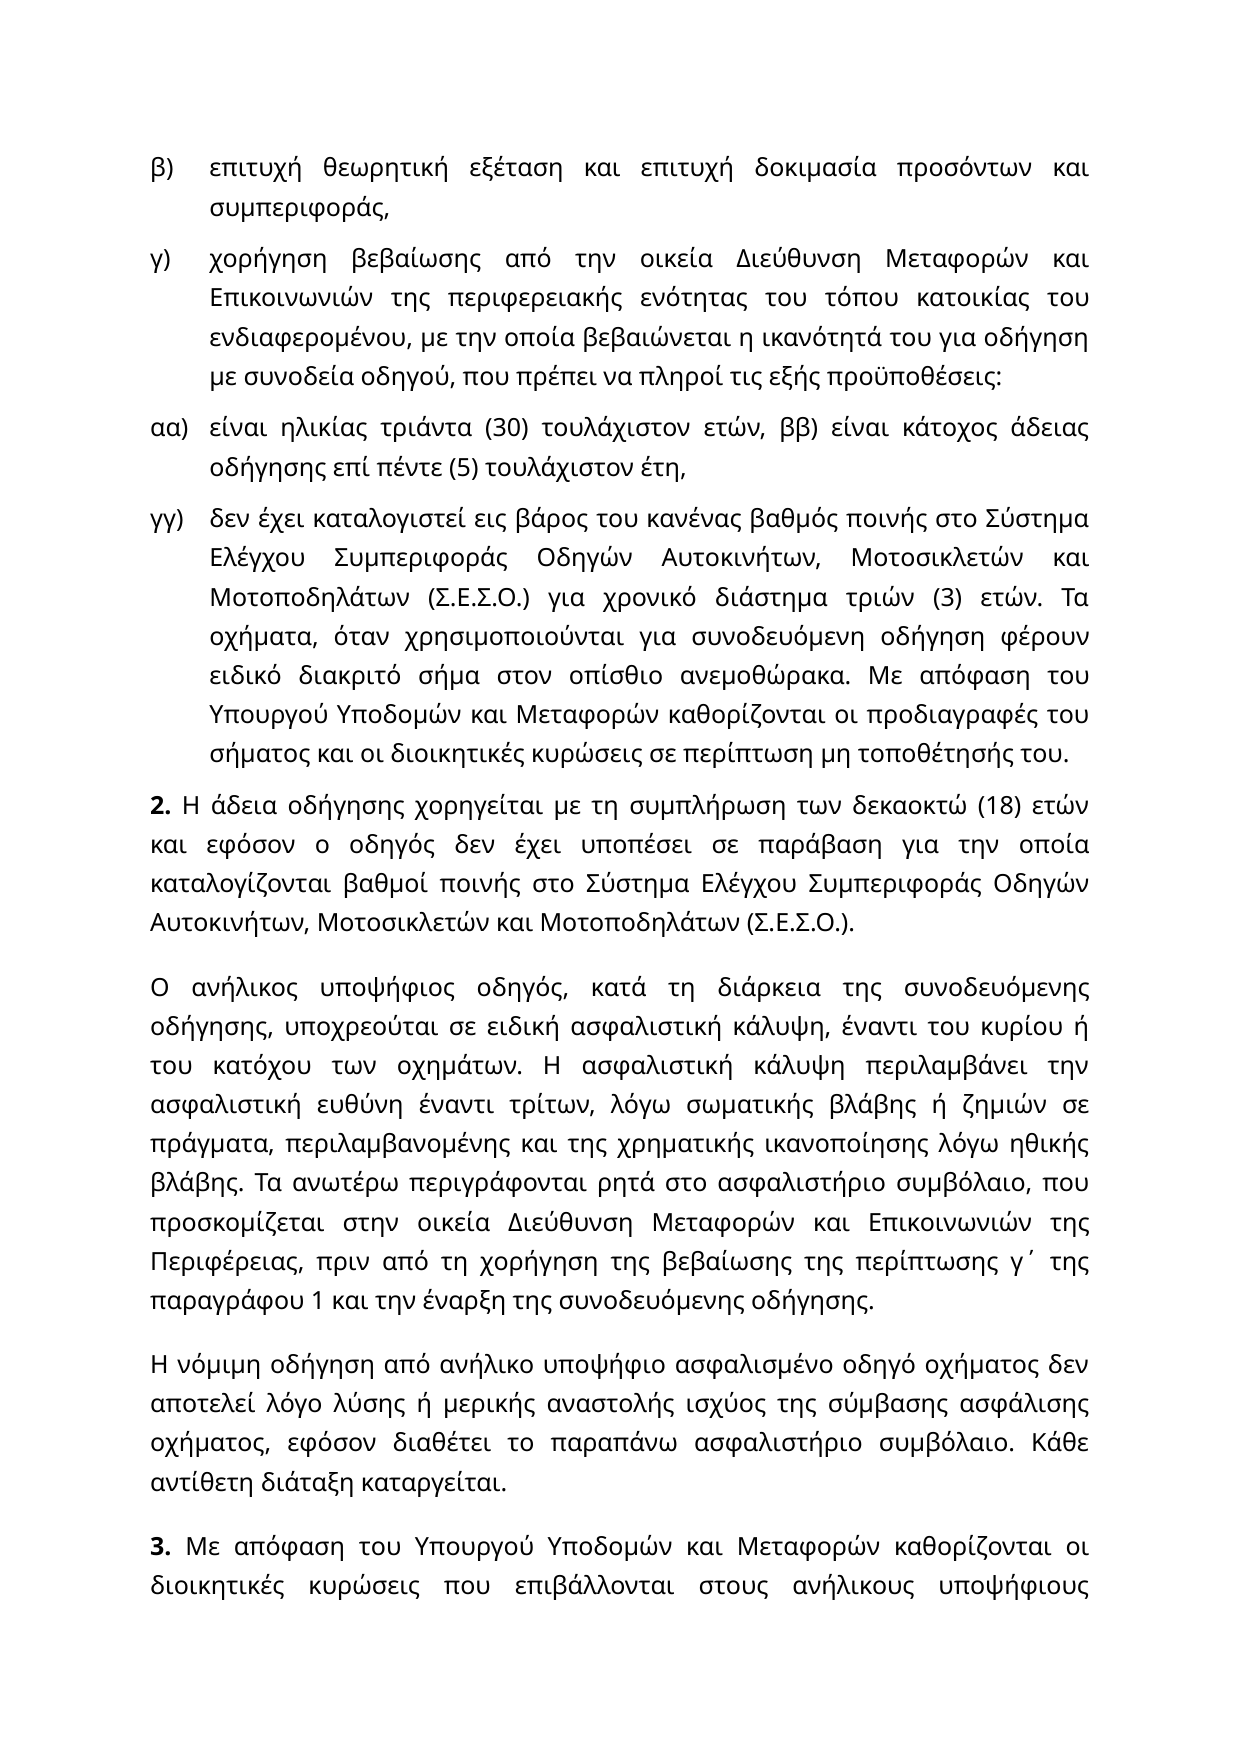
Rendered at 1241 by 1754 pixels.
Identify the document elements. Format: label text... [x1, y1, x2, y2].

list αα) είναι ηλικίας τριάντα (30) τουλάχιστον ετών, ββ) είναι κάτοχος άδειας οδήγησης επί πέντε (5) τουλάχιστον έτη, [150, 410, 1090, 483]
text Ο ανήλικος υποψήφιος οδηγός, κατά τη διάρκεια της συνοδευόμενης οδήγησης, υποχρεούται σε ειδική ασφαλιστική κάλυψη, έναντι του κυρίου ή του κατόχου των οχημάτων. Η ασφαλιστική κάλυψη περιλαμβάνει την ασφαλιστική ευθύνη έναντι τρίτων, λόγω σωματικής βλάβης ή ζημιών σε πράγματα, περιλαμβανομένης και της χρηματικής ικανοποίησης λόγω ηθικής βλάβης. Τα ανωτέρω περιγράφονται ρητά στο ασφαλιστήριο συμβόλαιο, που προσκομίζεται στην οικεία Διεύθυνση Μεταφορών και Επικοινωνιών της Περιφέρειας, πριν από τη χορήγηση της βεβαίωσης της περίπτωσης γ΄ της παραγράφου 1 και την έναρξη της συνοδευόμενης οδήγησης. [150, 969, 1090, 1317]
list γ) χορήγηση βεβαίωσης από την οικεία Διεύθυνση Μεταφορών και Επικοινωνιών της περιφερειακής ενότητας του τόπου κατοικίας του ενδιαφερομένου, με την οποία βεβαιώνεται η ικανότητά του για οδήγηση με συνοδεία οδηγού, που πρέπει να πληροί τις εξής προϋποθέσεις: [150, 241, 1090, 392]
text Η νόμιμη οδήγηση από ανήλικο υποψήφιο ασφαλισμένο οδηγό οχήματος δεν αποτελεί λόγο λύσης ή μερικής αναστολής ισχύος της σύμβασης ασφάλισης οχήματος, εφόσον διαθέτει το παραπάνω ασφαλιστήριο συμβόλαιο. Κάθε αντίθετη διάταξη καταργείται. [150, 1347, 1090, 1498]
text 2. Η άδεια οδήγησης χορηγείται με τη συμπλήρωση των δεκαοκτώ (18) ετών και εφόσον ο οδηγός δεν έχει υποπέσει σε παράβαση για την οποία καταλογίζονται βαθμοί ποινής στο Σύστημα Ελέγχου Συμπεριφοράς Οδηγών Αυτοκινήτων, Μοτοσικλετών και Μοτοποδηλάτων (Σ.Ε.Σ.Ο.). [150, 787, 1090, 939]
text 3. Με απόφαση του Υπουργού Υποδομών και Μεταφορών καθορίζονται οι διοικητικές κυρώσεις που επιβάλλονται στους ανήλικους υποψήφιους [150, 1528, 1090, 1602]
list β) επιτυχή θεωρητική εξέταση και επιτυχή δοκιμασία προσόντων και συμπεριφοράς, [150, 150, 1090, 223]
list γγ) δεν έχει καταλογιστεί εις βάρος του κανένας βαθμός ποινής στο Σύστημα Ελέγχου Συμπεριφοράς Οδηγών Αυτοκινήτων, Μοτοσικλετών και Μοτοποδηλάτων (Σ.Ε.Σ.Ο.) για χρονικό διάστημα τριών (3) ετών. Τα οχήματα, όταν χρησιμοποιούνται για συνοδευόμενη οδήγηση φέρουν ειδικό διακριτό σήμα στον οπίσθιο ανεμοθώρακα. Με απόφαση του Υπουργού Υποδομών και Μεταφορών καθορίζονται οι προδιαγραφές του σήματος και οι διοικητικές κυρώσεις σε περίπτωση μη τοποθέτησής του. [150, 501, 1090, 770]
